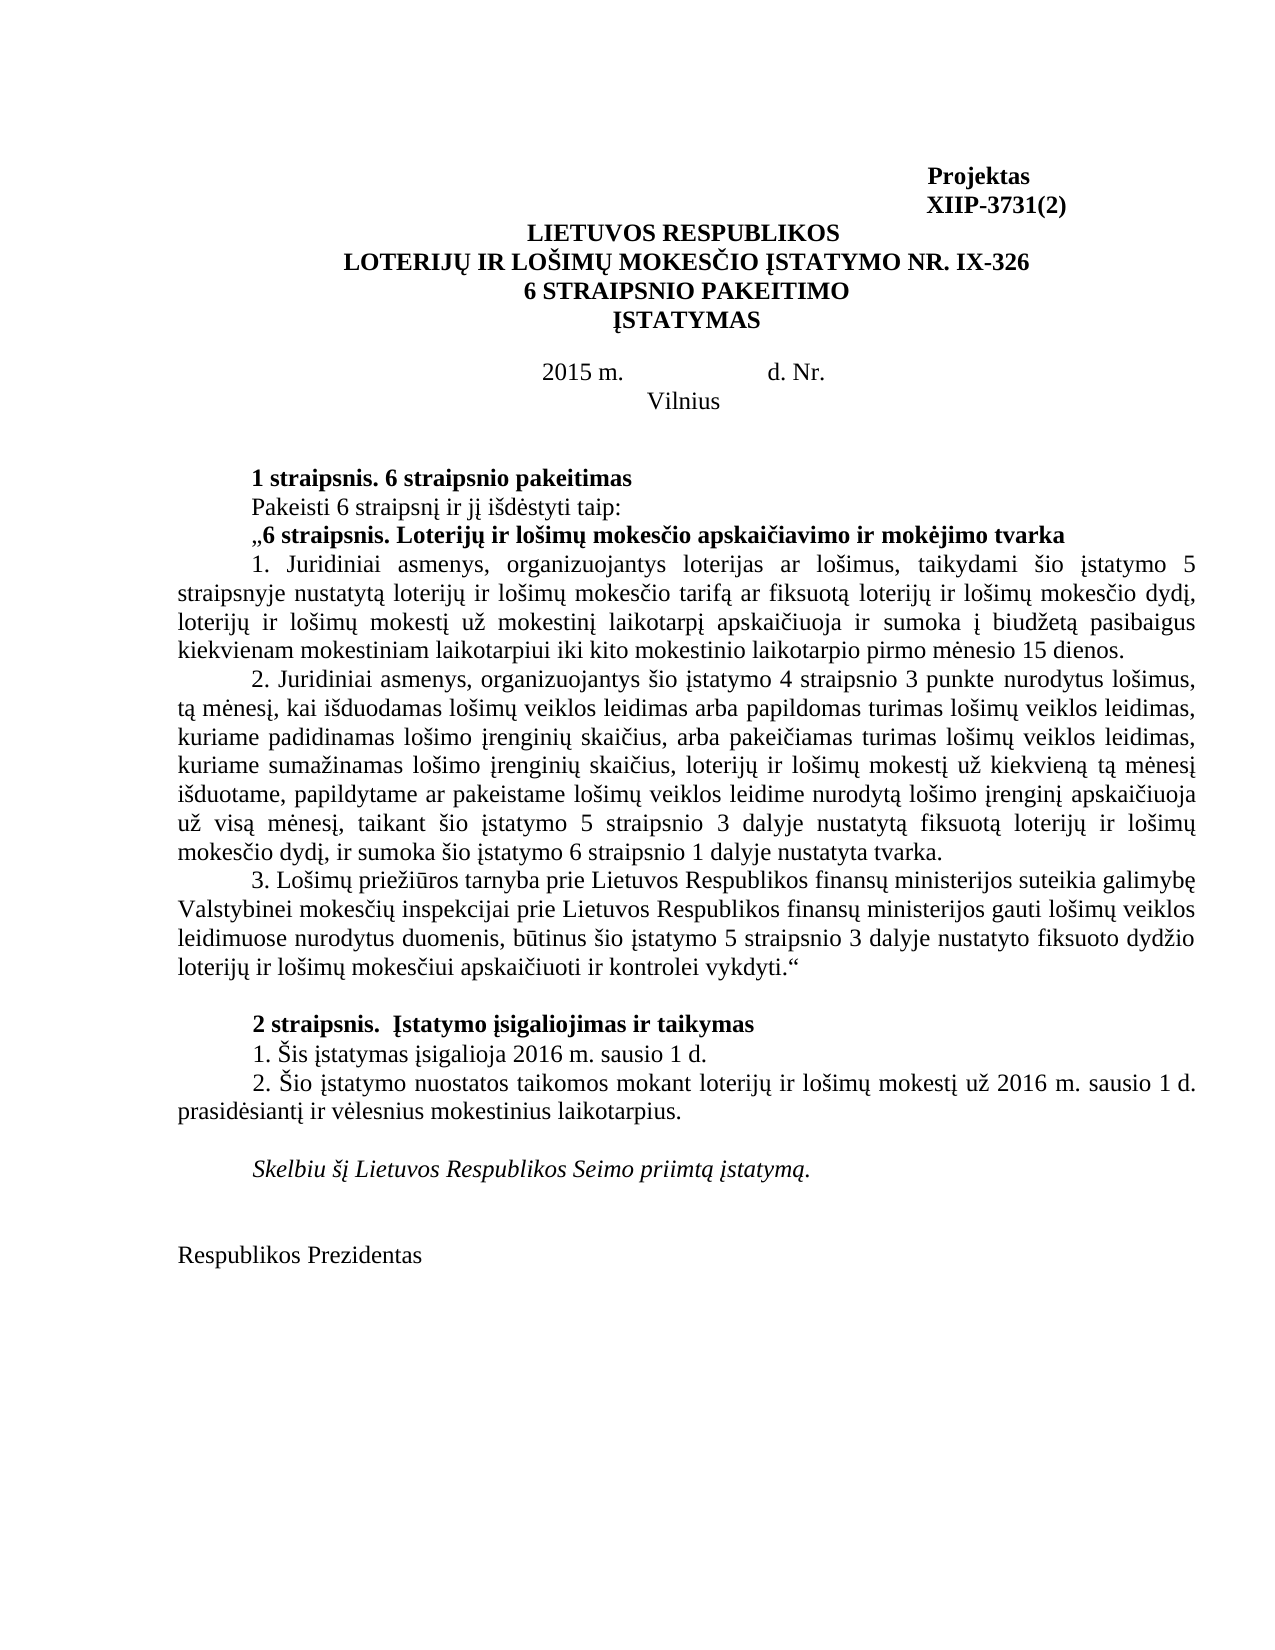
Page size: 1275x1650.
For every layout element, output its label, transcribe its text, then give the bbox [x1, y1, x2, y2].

text 1 straipsnis. 6 straipsnio pakeitimas [177, 463, 1196, 492]
text 3. Lošimų priežiūros tarnyba prie Lietuvos Respublikos finansų ministerijos suteikia galimybę Valstybinei mokesčių inspekcijai prie Lietuvos Respublikos finansų ministerijos gauti lošimų veiklos leidimuose nurodytus duomenis, būtinus šio įstatymo 5 straipsnio 3 dalyje nustatyto fiksuoto dydžio loterijų ir lošimų mokesčiui apskaičiuoti ir kontrolei vykdyti.“ [177, 866, 1196, 981]
text 2 straipsnis. Įstatymo įsigaliojimas ir taikymas [177, 1009, 1196, 1039]
text LOTERIJŲ IR LOŠIMŲ MOKESČIO ĮSTATYMO NR. IX-326 [177, 247, 1196, 276]
text XIIP-3731(2) [177, 190, 1196, 218]
text 1. Šis įstatymas įsigalioja 2016 m. sausio 1 d. [177, 1039, 1196, 1068]
text 2015 m. d. Nr. [177, 357, 1196, 386]
text ĮSTATYMAS [177, 305, 1196, 333]
text Skelbiu šį Lietuvos Respublikos Seimo priimtą įstatymą. [177, 1154, 1196, 1183]
text „6 straipsnis. Loterijų ir lošimų mokesčio apskaičiavimo ir mokėjimo tvarka [177, 521, 1196, 549]
text Projektas [777, 161, 1196, 190]
text 6 STRAIPSNIO PAKEITIMO [177, 276, 1196, 305]
text Pakeisti 6 straipsnį ir jį išdėstyti taip: [177, 492, 1196, 521]
text Vilnius [177, 386, 1196, 415]
text Respublikos Prezidentas [177, 1240, 1196, 1269]
text 2. Šio įstatymo nuostatos taikomos mokant loterijų ir lošimų mokestį už 2016 m. sausio 1 d. prasidėsiantį ir vėlesnius mokestinius laikotarpius. [177, 1068, 1196, 1125]
text 2. Juridiniai asmenys, organizuojantys šio įstatymo 4 straipsnio 3 punkte nurodytus lošimus, tą mėnesį, kai išduodamas lošimų veiklos leidimas arba papildomas turimas lošimų veiklos leidimas, kuriame padidinamas lošimo įrenginių skaičius, arba pakeičiamas turimas lošimų veiklos leidimas, kuriame sumažinamas lošimo įrenginių skaičius, loterijų ir lošimų mokestį už kiekvieną tą mėnesį išduotame, papildytame ar pakeistame lošimų veiklos leidime nurodytą lošimo įrenginį apskaičiuoja už visą mėnesį, taikant šio įstatymo 5 straipsnio 3 dalyje nustatytą fiksuotą loterijų ir lošimų mokesčio dydį, ir sumoka šio įstatymo 6 straipsnio 1 dalyje nustatyta tvarka. [177, 664, 1196, 866]
text LIETUVOS RESPUBLIKOS [177, 218, 1196, 247]
text 1. Juridiniai asmenys, organizuojantys loterijas ar lošimus, taikydami šio įstatymo 5 straipsnyje nustatytą loterijų ir lošimų mokesčio tarifą ar fiksuotą loterijų ir lošimų mokesčio dydį, loterijų ir lošimų mokestį už mokestinį laikotarpį apskaičiuoja ir sumoka į biudžetą pasibaigus kiekvienam mokestiniam laikotarpiui iki kito mokestinio laikotarpio pirmo mėnesio 15 dienos. [177, 549, 1196, 664]
